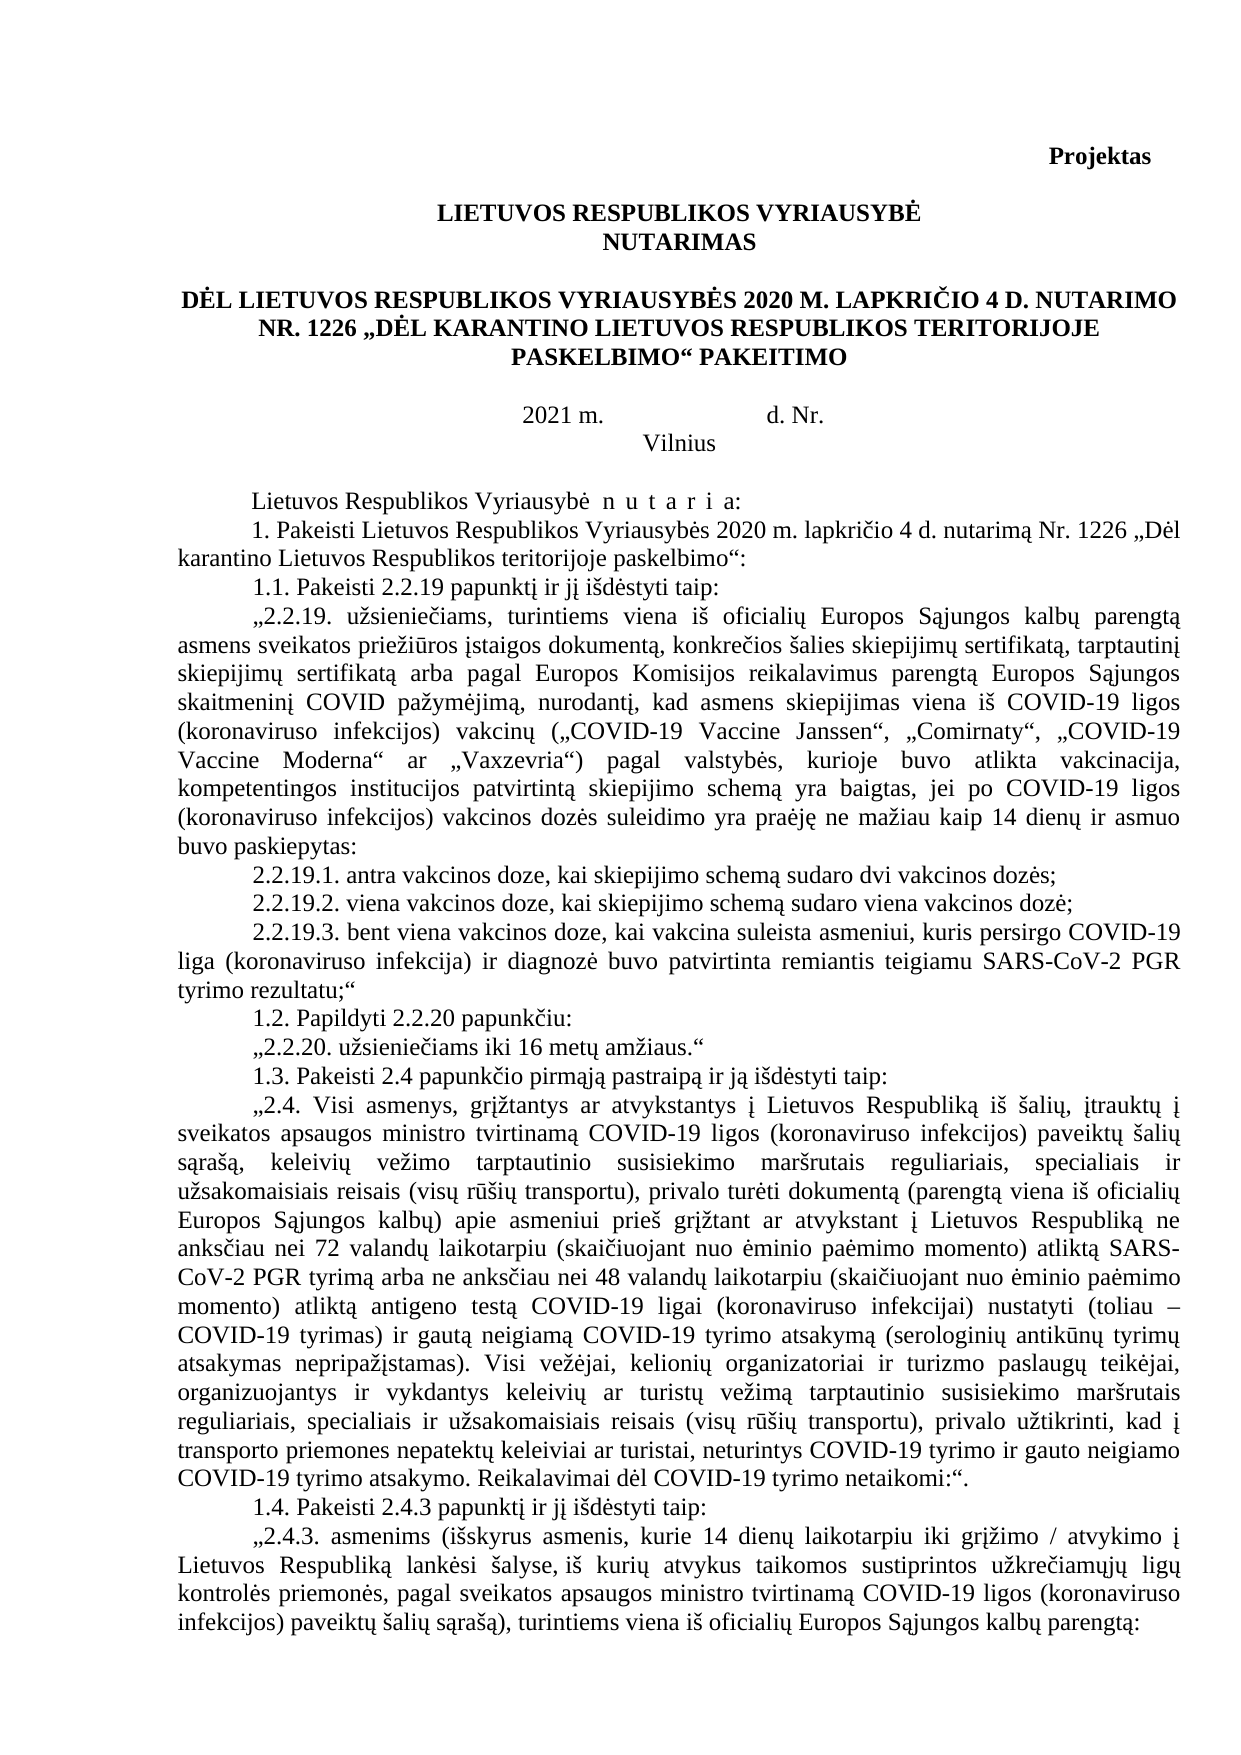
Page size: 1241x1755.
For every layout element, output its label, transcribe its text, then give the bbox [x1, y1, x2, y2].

text 2.2.19.3. bent viena vakcinos doze, kai vakcina suleista asmeniui, kuris persirgo COVID-19 liga (koronaviruso infekcija) ir diagnozė buvo patvirtinta remiantis teigiamu SARS-CoV-2 PGR tyrimo rezultatu;“ [177, 917, 1181, 1003]
text 2021 m. d. Nr. [177, 400, 1181, 428]
text NUTARIMAS [177, 227, 1181, 256]
text 1.4. Pakeisti 2.4.3 papunktį ir jį išdėstyti taip: [177, 1492, 1181, 1521]
text 1.1. Pakeisti 2.2.19 papunktį ir jį išdėstyti taip: [177, 572, 1181, 601]
text „2.2.19. užsieniečiams, turintiems viena iš oficialių Europos Sąjungos kalbų parengtą asmens sveikatos priežiūros įstaigos dokumentą, konkrečios šalies skiepijimų sertifikatą, tarptautinį skiepijimų sertifikatą arba pagal Europos Komisijos reikalavimus parengtą Europos Sąjungos skaitmeninį COVID pažymėjimą, nurodantį, kad asmens skiepijimas viena iš COVID-19 ligos (koronaviruso infekcijos) vakcinų („COVID-19 Vaccine Janssen“, „Comirnaty“, „COVID-19 Vaccine Moderna“ ar „Vaxzevria“) pagal valstybės, kurioje buvo atlikta vakcinacija, kompetentingos institucijos patvirtintą skiepijimo schemą yra baigtas, jei po COVID-19 ligos (koronaviruso infekcijos) vakcinos dozės suleidimo yra praėję ne mažiau kaip 14 dienų ir asmuo buvo paskiepytas: [177, 601, 1181, 860]
text „2.4. Visi asmenys, grįžtantys ar atvykstantys į Lietuvos Respubliką iš šalių, įtrauktų į sveikatos apsaugos ministro tvirtinamą COVID-19 ligos (koronaviruso infekcijos) paveiktų šalių sąrašą, keleivių vežimo tarptautinio susisiekimo maršrutais reguliariais, specialiais ir užsakomaisiais reisais (visų rūšių transportu), privalo turėti dokumentą (parengtą viena iš oficialių Europos Sąjungos kalbų) apie asmeniui prieš grįžtant ar atvykstant į Lietuvos Respubliką ne anksčiau nei 72 valandų laikotarpiu (skaičiuojant nuo ėminio paėmimo momento) atliktą SARS-CoV-2 PGR tyrimą arba ne anksčiau nei 48 valandų laikotarpiu (skaičiuojant nuo ėminio paėmimo momento) atliktą antigeno testą COVID-19 ligai (koronaviruso infekcijai) nustatyti (toliau – COVID-19 tyrimas) ir gautą neigiamą COVID-19 tyrimo atsakymą (serologinių antikūnų tyrimų atsakymas nepripažįstamas). Visi vežėjai, kelionių organizatoriai ir turizmo paslaugų teikėjai, organizuojantys ir vykdantys keleivių ar turistų vežimą tarptautinio susisiekimo maršrutais reguliariais, specialiais ir užsakomaisiais reisais (visų rūšių transportu), privalo užtikrinti, kad į transporto priemones nepatektų keleiviai ar turistai, neturintys COVID-19 tyrimo ir gauto neigiamo COVID-19 tyrimo atsakymo. Reikalavimai dėl COVID-19 tyrimo netaikomi:“. [177, 1090, 1181, 1492]
text Lietuvos Respublikos Vyriausybė nutaria: [177, 486, 1181, 515]
text DĖL LIETUVOS RESPUBLIKOS VYRIAUSYBĖS 2020 M. LAPKRIČIO 4 D. NUTARIMO NR. 1226 „DĖL KARANTINO LIETUVOS RESPUBLIKOS TERITORIJOJE PASKELBIMO“ PAKEITIMO [177, 285, 1181, 371]
text 1.2. Papildyti 2.2.20 papunkčiu: [177, 1003, 1181, 1032]
text 2.2.19.2. viena vakcinos doze, kai skiepijimo schemą sudaro viena vakcinos dozė; [177, 888, 1181, 917]
text Projektas [1048, 141, 1181, 170]
text 2.2.19.1. antra vakcinos doze, kai skiepijimo schemą sudaro dvi vakcinos dozės; [177, 860, 1181, 888]
text „2.4.3. asmenims (išskyrus asmenis, kurie 14 dienų laikotarpiu iki grįžimo / atvykimo į Lietuvos Respubliką lankėsi šalyse, iš kurių atvykus taikomos sustiprintos užkrečiamųjų ligų kontrolės priemonės, pagal sveikatos apsaugos ministro tvirtinamą COVID-19 ligos (koronaviruso infekcijos) paveiktų šalių sąrašą), turintiems viena iš oficialių Europos Sąjungos kalbų parengtą: [177, 1521, 1181, 1636]
text „2.2.20. užsieniečiams iki 16 metų amžiaus.“ [177, 1032, 1181, 1061]
text 1.3. Pakeisti 2.4 papunkčio pirmąją pastraipą ir ją išdėstyti taip: [177, 1061, 1181, 1090]
text 1. Pakeisti Lietuvos Respublikos Vyriausybės 2020 m. lapkričio 4 d. nutarimą Nr. 1226 „Dėl karantino Lietuvos Respublikos teritorijoje paskelbimo“: [177, 515, 1181, 572]
text LIETUVOS RESPUBLIKOS VYRIAUSYBĖ [177, 198, 1181, 227]
text Vilnius [177, 428, 1181, 457]
